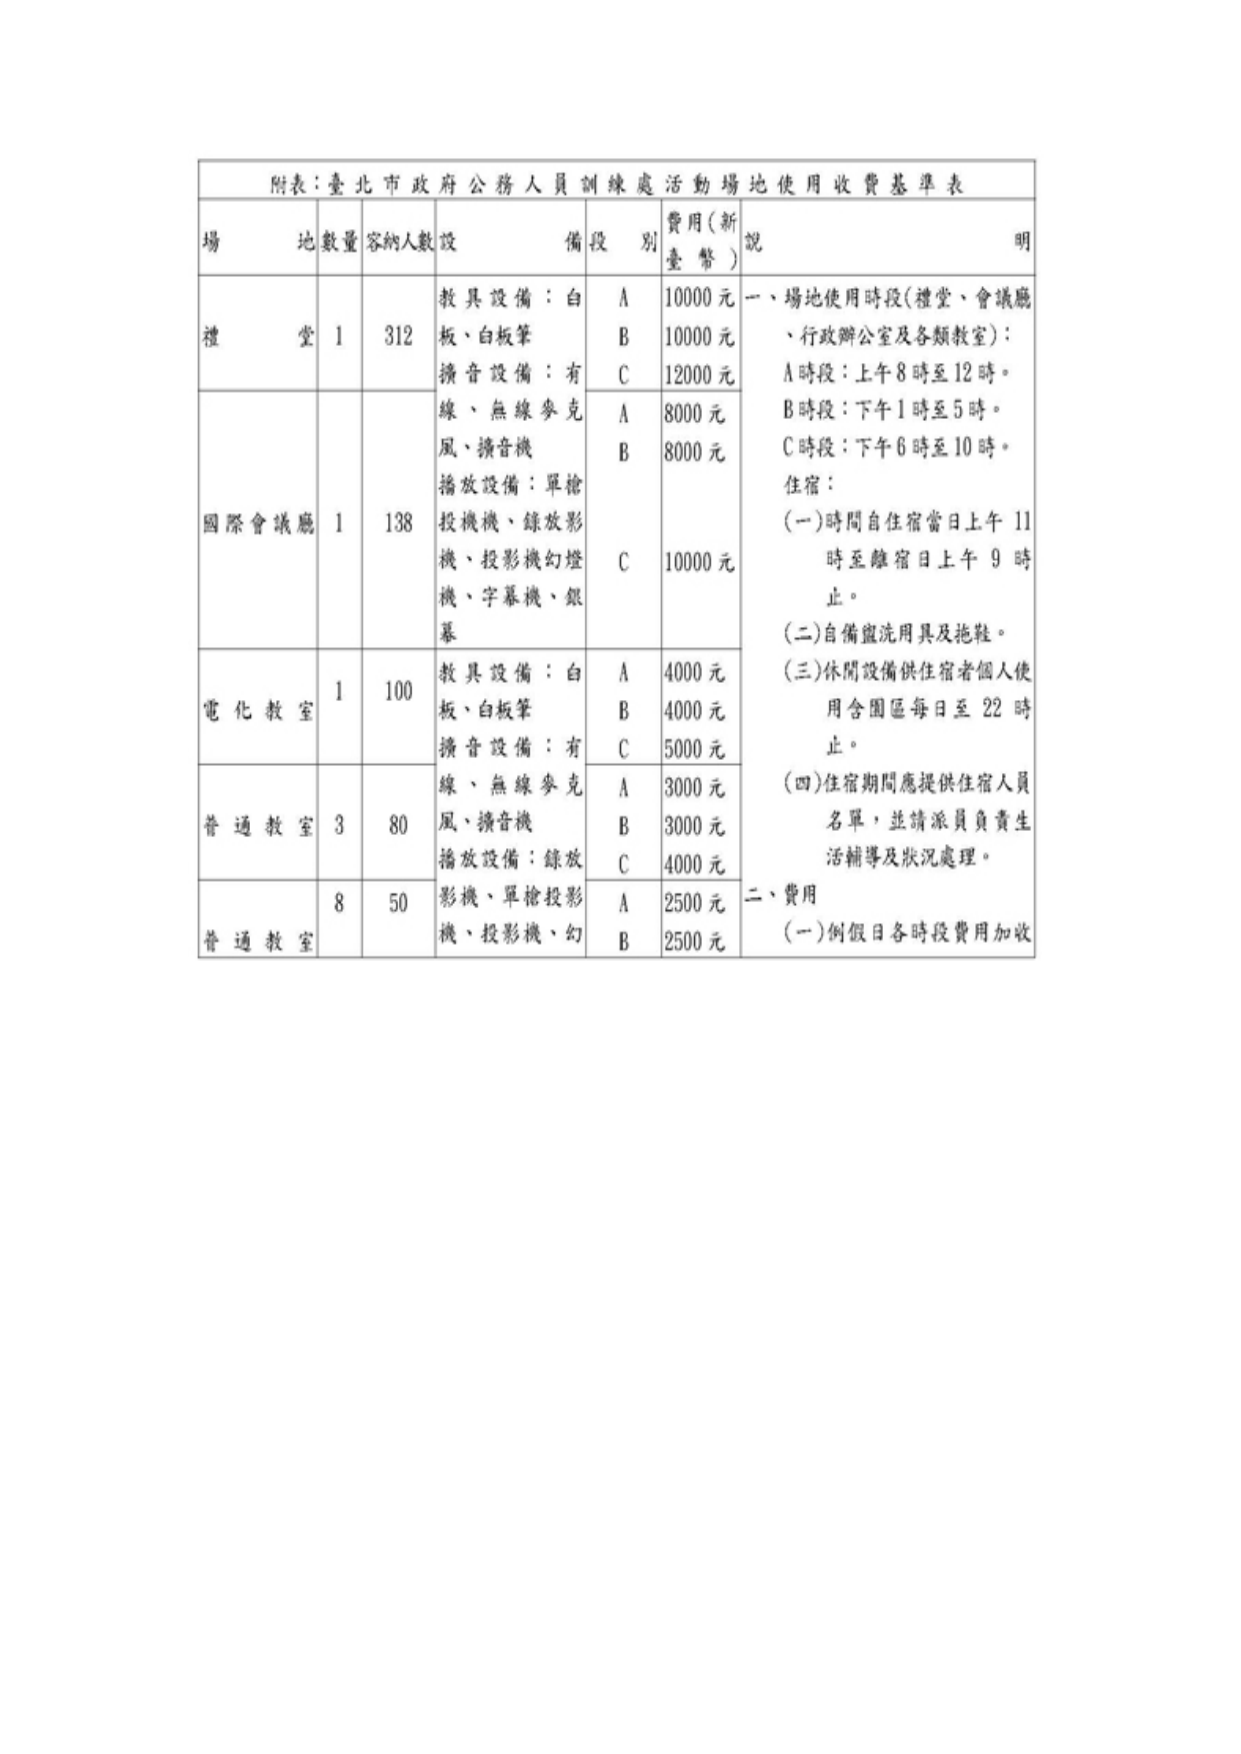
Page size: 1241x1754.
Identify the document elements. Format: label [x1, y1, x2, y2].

picture [187, 150, 1053, 973]
